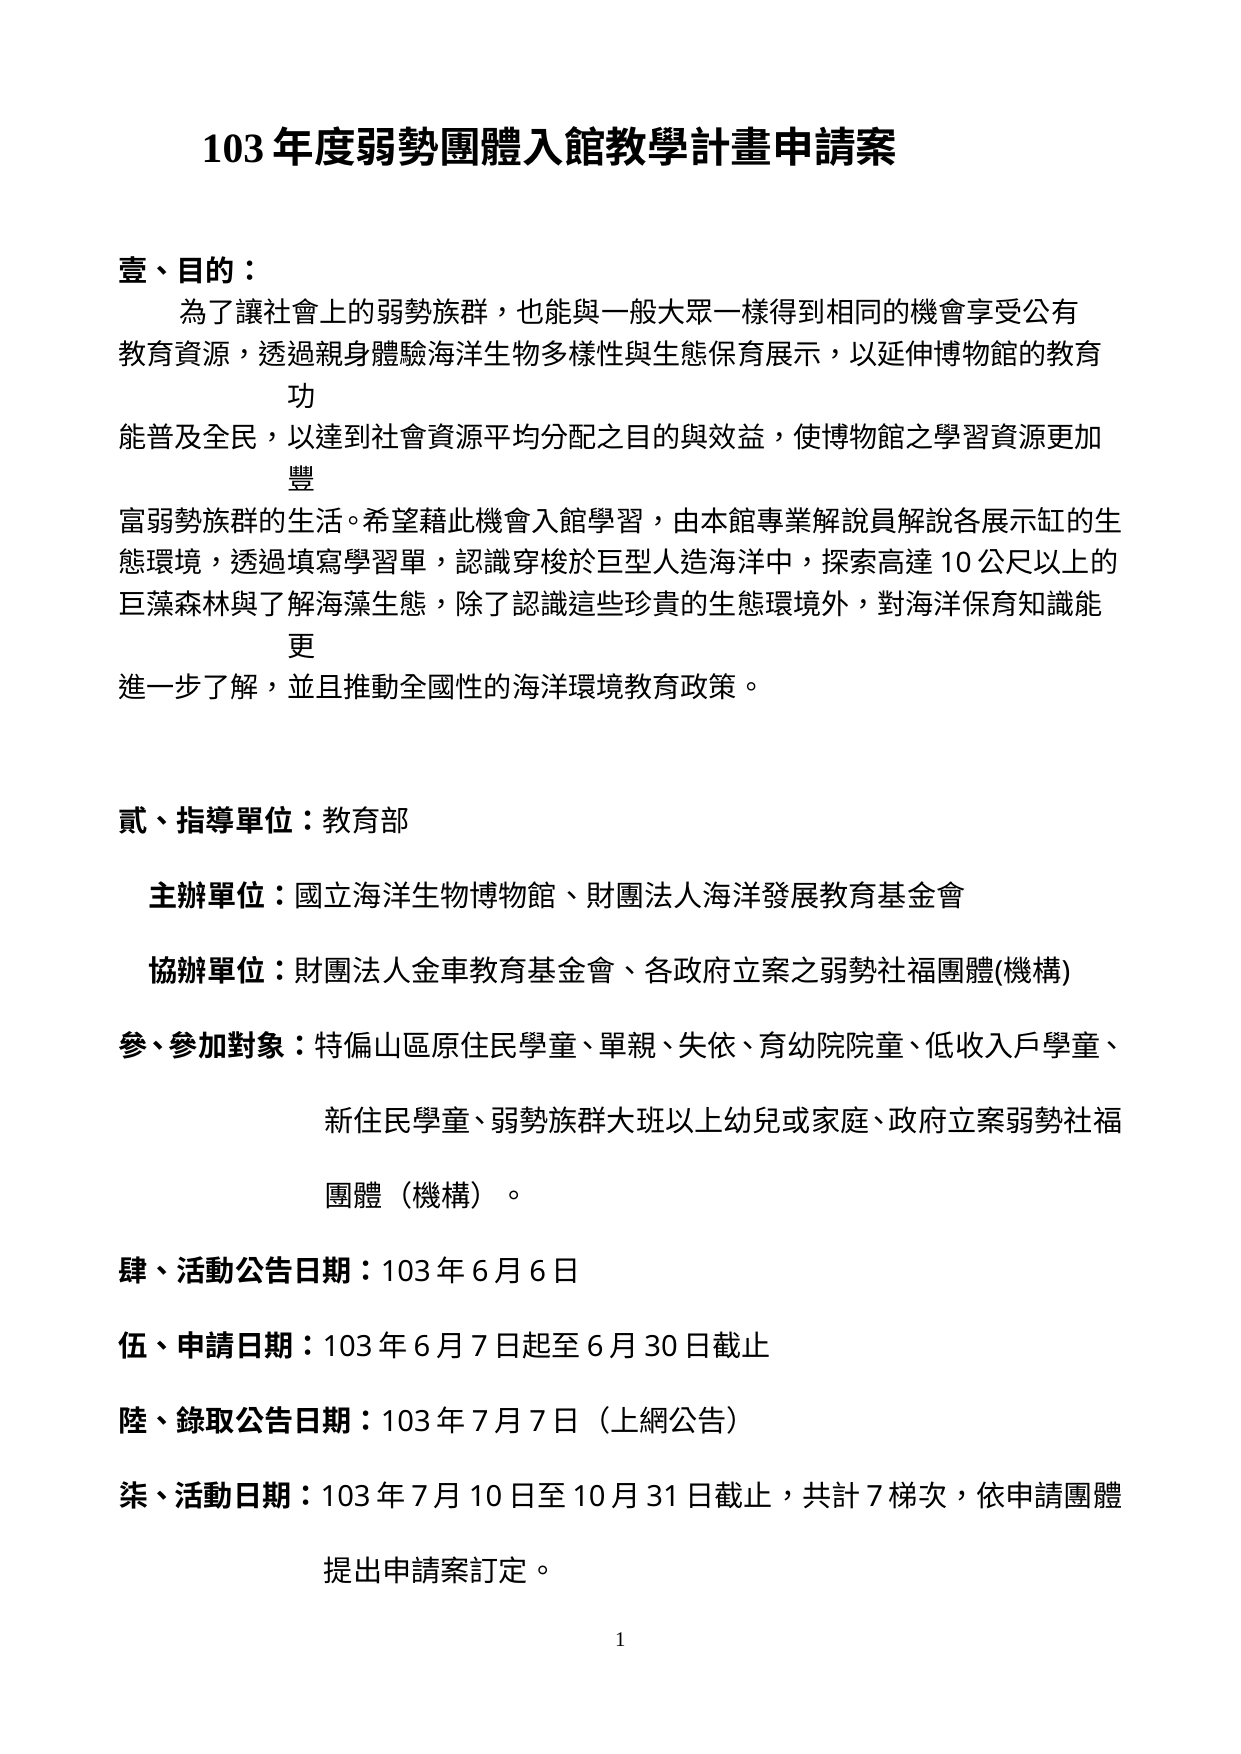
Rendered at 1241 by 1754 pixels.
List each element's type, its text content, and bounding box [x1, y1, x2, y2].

text 為了讓社會上的弱勢族群，也能與一般大眾一樣得到相同的機會享受公有 [118, 289, 1122, 331]
text 柒、活動日期：103年7月10日至10月31日截止，共計7梯次，依申請團體提出申請案訂定。 [119, 1456, 1122, 1606]
text 進一步了解，並且推動全國性的海洋環境教育政策。 [118, 664, 1122, 706]
text 參、參加對象：特偏山區原住民學童、單親、失依、育幼院院童、低收入戶學童、新住民學童、弱勢族群大班以上幼兒或家庭、政府立案弱勢社福團體（機構）。 [118, 1006, 1122, 1231]
text 壹、目的： [118, 248, 1122, 289]
text 協辦單位：財團法人金車教育基金會、各政府立案之弱勢社福團體(機構) [118, 931, 1122, 1006]
text 態環境，透過填寫學習單，認識穿梭於巨型人造海洋中，探索高達10公尺以上的 [118, 539, 1122, 581]
text 主辦單位：國立海洋生物博物館、財團法人海洋發展教育基金會 [118, 856, 1122, 931]
text 陸、錄取公告日期：103年7月7日（上網公告） [118, 1381, 1122, 1456]
text 伍、申請日期：103年6月7日起至6月30日截止 [118, 1306, 1122, 1381]
text 貳、指導單位：教育部 [118, 781, 1122, 856]
text 教育資源，透過親身體驗海洋生物多樣性與生態保育展示，以延伸博物館的教育功 [118, 331, 1122, 414]
text 富弱勢族群的生活。希望藉此機會入館學習，由本館專業解說員解說各展示缸的生 [118, 498, 1122, 539]
text 肆、活動公告日期：103年6月6日 [118, 1231, 1122, 1306]
text 巨藻森林與了解海藻生態，除了認識這些珍貴的生態環境外，對海洋保育知識能更 [118, 581, 1122, 664]
text 能普及全民，以達到社會資源平均分配之目的與效益，使博物館之學習資源更加豐 [118, 414, 1122, 498]
text 103年度弱勢團體入館教學計畫申請案 [118, 123, 1122, 173]
